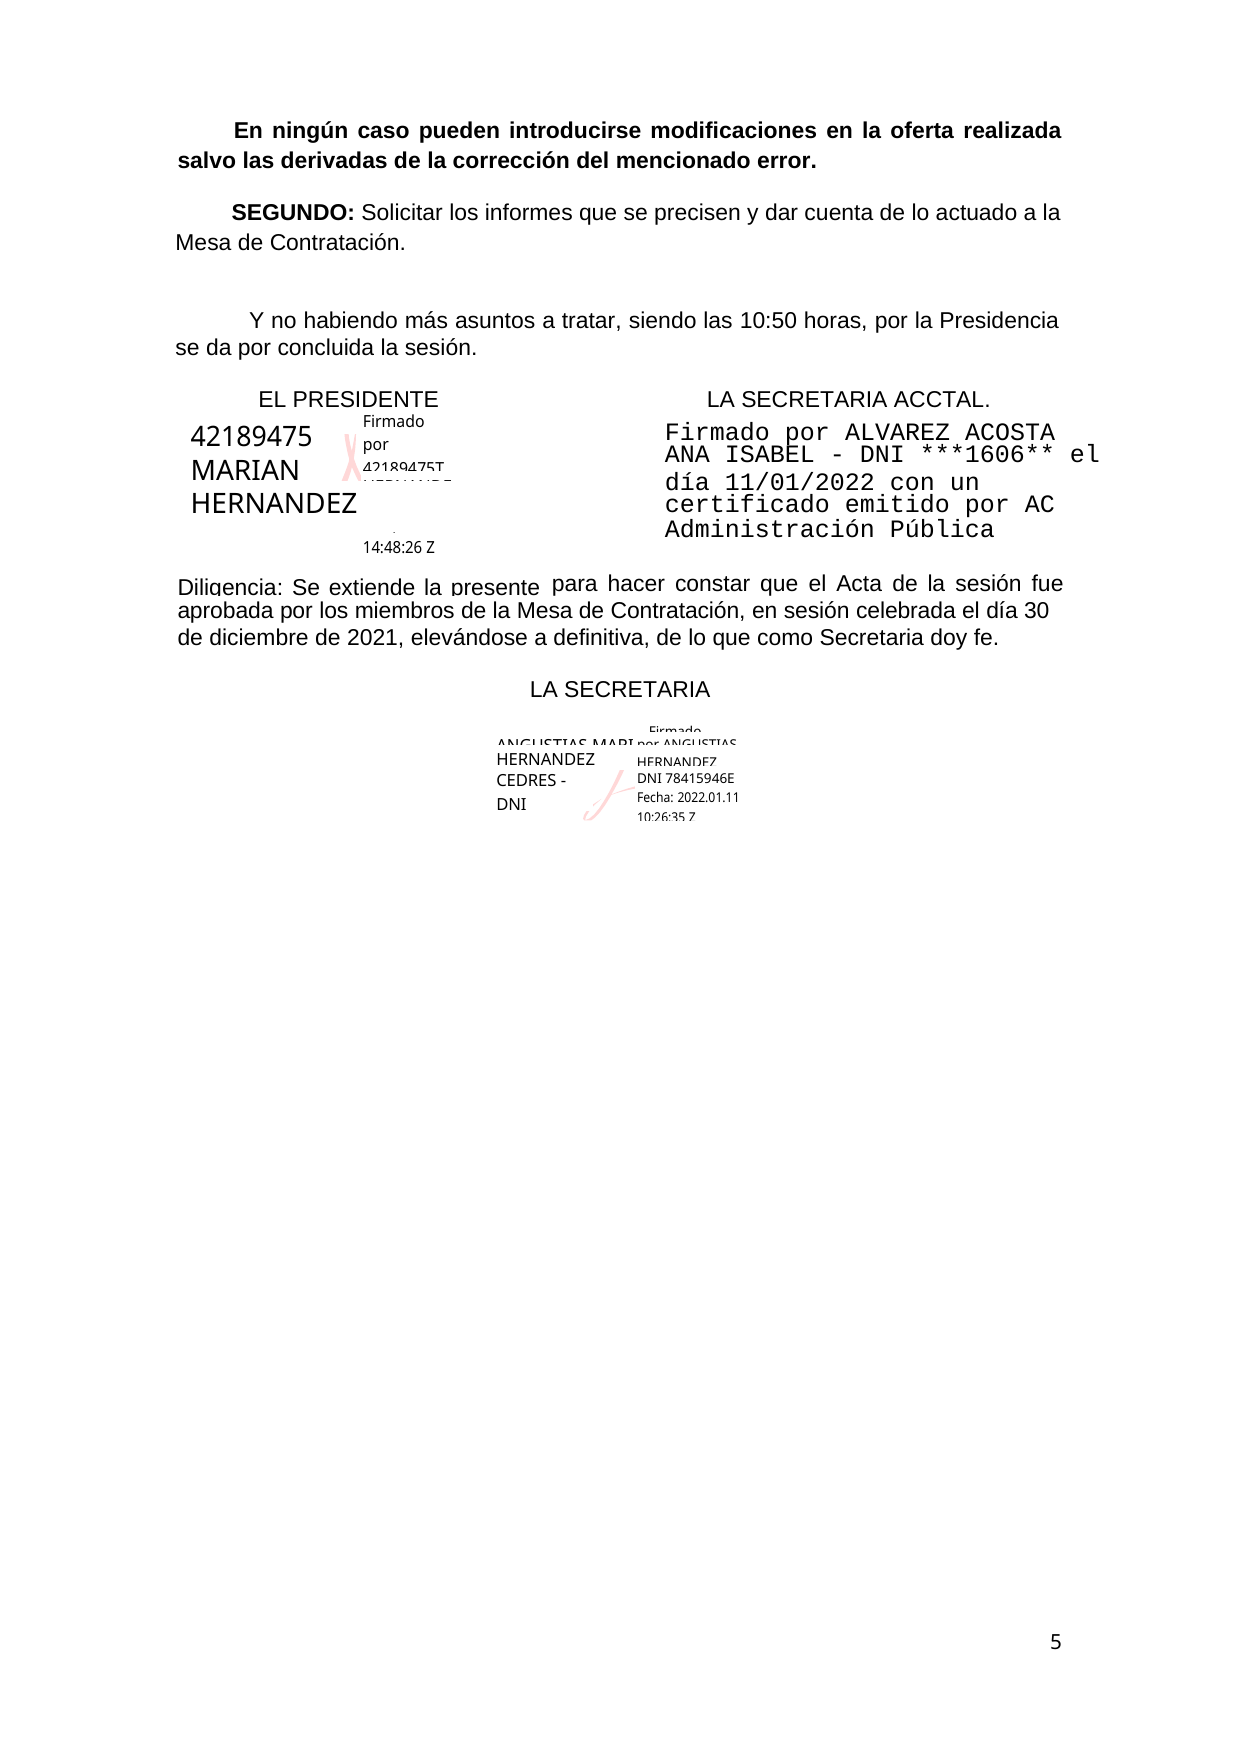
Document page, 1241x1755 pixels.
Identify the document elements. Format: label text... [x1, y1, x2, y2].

text 10:26:35 Z [637, 808, 743, 821]
text SEGUNDO: Solicitar los informes que se precisen y dar cuenta de lo actuado a la Mesa de Contratación. [175, 199, 1065, 255]
text Y no habiendo más asuntos a tratar, siendo las 10:50 horas, por la Presidencia se da por concluida la sesión. [175, 307, 1065, 360]
text LA SECRETARIA ACCTAL. [707, 386, 1102, 413]
text Diligencia: Se extiende la presente [177, 574, 543, 596]
text por 42189475T MARIANO [363, 433, 472, 476]
text aprobada por los miembros de la Mesa de Contratación, en sesión celebrada el día 30 de diciembre de 2021, elevándose a definitiva, de lo que como Secretaria doy fe. [177, 597, 1066, 650]
text En ningún caso pueden introducirse modificaciones en la oferta realizada salvo las derivadas de la corrección del mencionado error. [177, 117, 1065, 174]
text HERNANDEZ (R:P3800002B) [190, 483, 467, 513]
text EL PRESIDENTE [258, 386, 520, 412]
text CEDRES - DNI 78415946E [496, 768, 593, 811]
text HERNANDEZ HERNANDEZ CEDRES - [496, 748, 769, 770]
text por ANGUSTIAS MARIA [637, 735, 773, 753]
text 14:48:26 Z [363, 536, 543, 559]
text ANGUSTIAS MARIA Firmado digitalmente [496, 718, 766, 745]
text (R:P3800002B) Fecha: 2022.01.10 [190, 515, 492, 533]
text MARIANO [190, 450, 309, 481]
text Firmado digitalmente [363, 412, 520, 434]
text 42189475T [190, 416, 321, 452]
text LA SECRETARIA [529, 676, 713, 703]
text Firmado por ALVAREZ ACOSTA ANA ISABEL - DNI ***1606** el [664, 421, 1100, 470]
text 5 [1050, 1627, 1065, 1655]
text día 11/01/2022 con un certificado emitido por AC Administración Pública [664, 471, 1057, 544]
text DNI 78415946E Fecha: 2022.01.11 [637, 769, 743, 807]
text para hacer constar que el Acta de la sesión fue [552, 569, 1102, 596]
text HERNANDEZ [363, 474, 456, 481]
